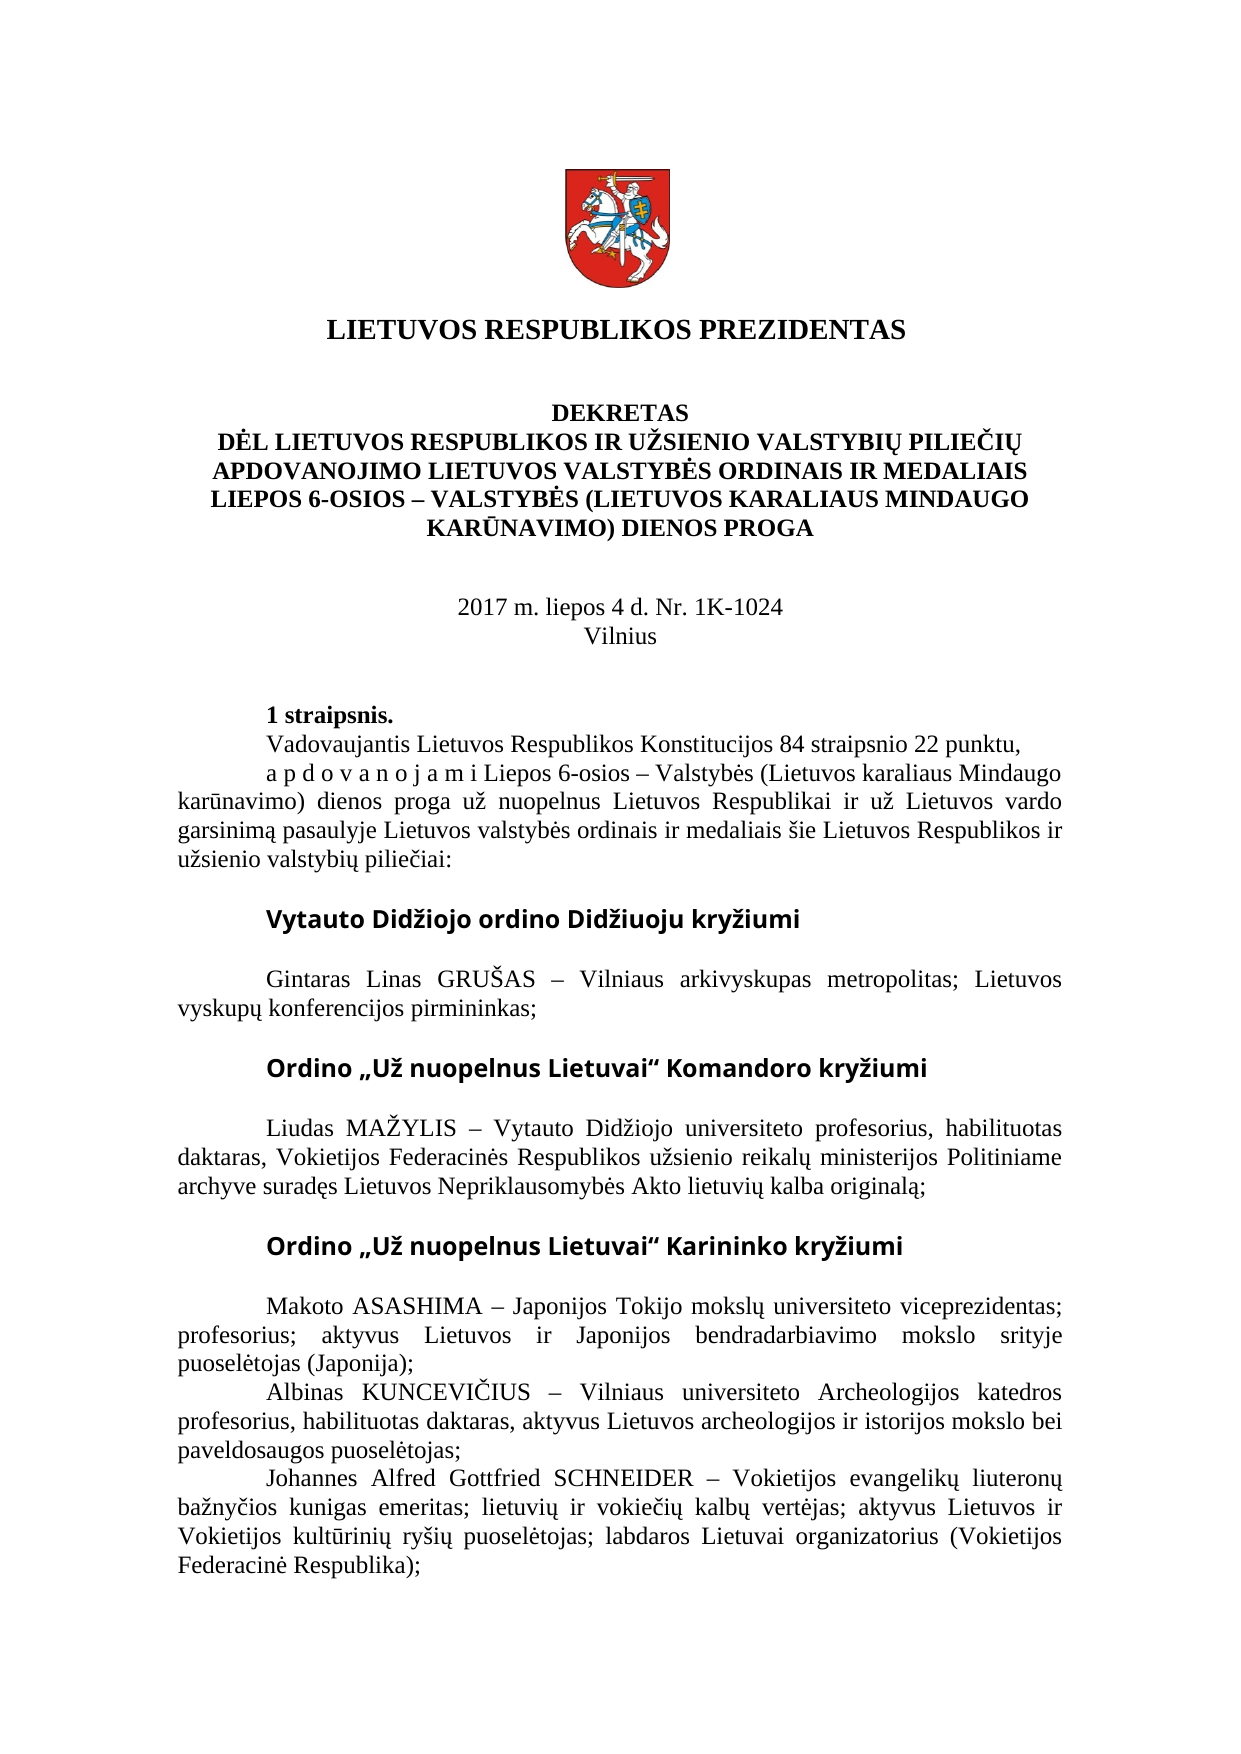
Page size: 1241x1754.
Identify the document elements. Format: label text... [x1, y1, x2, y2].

text DEKRETAS [177, 398, 1063, 427]
text Ordino „Už nuopelnus Lietuvai“ Komandoro kryžiumi [177, 1050, 1063, 1084]
text Johannes Alfred Gottfried SCHNEIDER – Vokietijos evangelikų liuteronų bažnyčios kunigas emeritas; lietuvių ir vokiečių kalbų vertėjas; aktyvus Lietuvos ir Vokietijos kultūrinių ryšių puoselėtojas; labdaros Lietuvai organizatorius (Vokietijos Federacinė Respublika); [177, 1463, 1063, 1578]
text Gintaras Linas GRUŠAS – Vilniaus arkivyskupas metropolitas; Lietuvos vyskupų konferencijos pirmininkas; [177, 964, 1063, 1022]
text Makoto ASASHIMA – Japonijos Tokijo mokslų universiteto viceprezidentas; profesorius; aktyvus Lietuvos ir Japonijos bendradarbiavimo mokslo srityje puoselėtojas (Japonija); [177, 1291, 1063, 1377]
text Dėl LIETUVOS RESPUBLIKOS IR UŽSIENIO VALSTYBIŲ PILIEČIŲ APDOVANOJIMO LIETUVOS VALSTYBĖS ORDINAIS IR MEDALIAIS LIEPOS 6-OSIOS – VALSTYBĖS (LIETUVOS KARALIAUS MINDAUGO KARŪNAVIMO) DIENOS PROGA [177, 427, 1063, 542]
text Ordino „Už nuopelnus Lietuvai“ Karininko kryžiumi [177, 1228, 1063, 1262]
text Vadovaujantis Lietuvos Respublikos Konstitucijos 84 straipsnio 22 punktu, [177, 729, 1063, 758]
text Vytauto Didžiojo ordino Didžiuoju kryžiumi [177, 901, 1063, 935]
text 2017 m. liepos 4 d. Nr. 1K-1024 [177, 592, 1063, 621]
text 1 straipsnis. [177, 700, 1063, 729]
text Albinas KUNCEVIČIUS – Vilniaus universiteto Archeologijos katedros profesorius, habilituotas daktaras, aktyvus Lietuvos archeologijos ir istorijos mokslo bei paveldosaugos puoselėtojas; [177, 1377, 1063, 1463]
text Vilnius [177, 621, 1063, 650]
text a p d o v a n o j a m i Liepos 6-osios – Valstybės (Lietuvos karaliaus Mindaugo karūnavimo) dienos proga už nuopelnus Lietuvos Respublikai ir už Lietuvos vardo garsinimą pasaulyje Lietuvos valstybės ordinais ir medaliais šie Lietuvos Respublikos ir užsienio valstybių piliečiai: [177, 758, 1063, 873]
text Liudas MAŽYLIS – Vytauto Didžiojo universiteto profesorius, habilituotas daktaras, Vokietijos Federacinės Respublikos užsienio reikalų ministerijos Politiniame archyve suradęs Lietuvos Nepriklausomybės Akto lietuvių kalba originalą; [177, 1113, 1063, 1199]
text LIETUVOS RESPUBLIKOS PREZIDENTAS [177, 312, 1063, 346]
